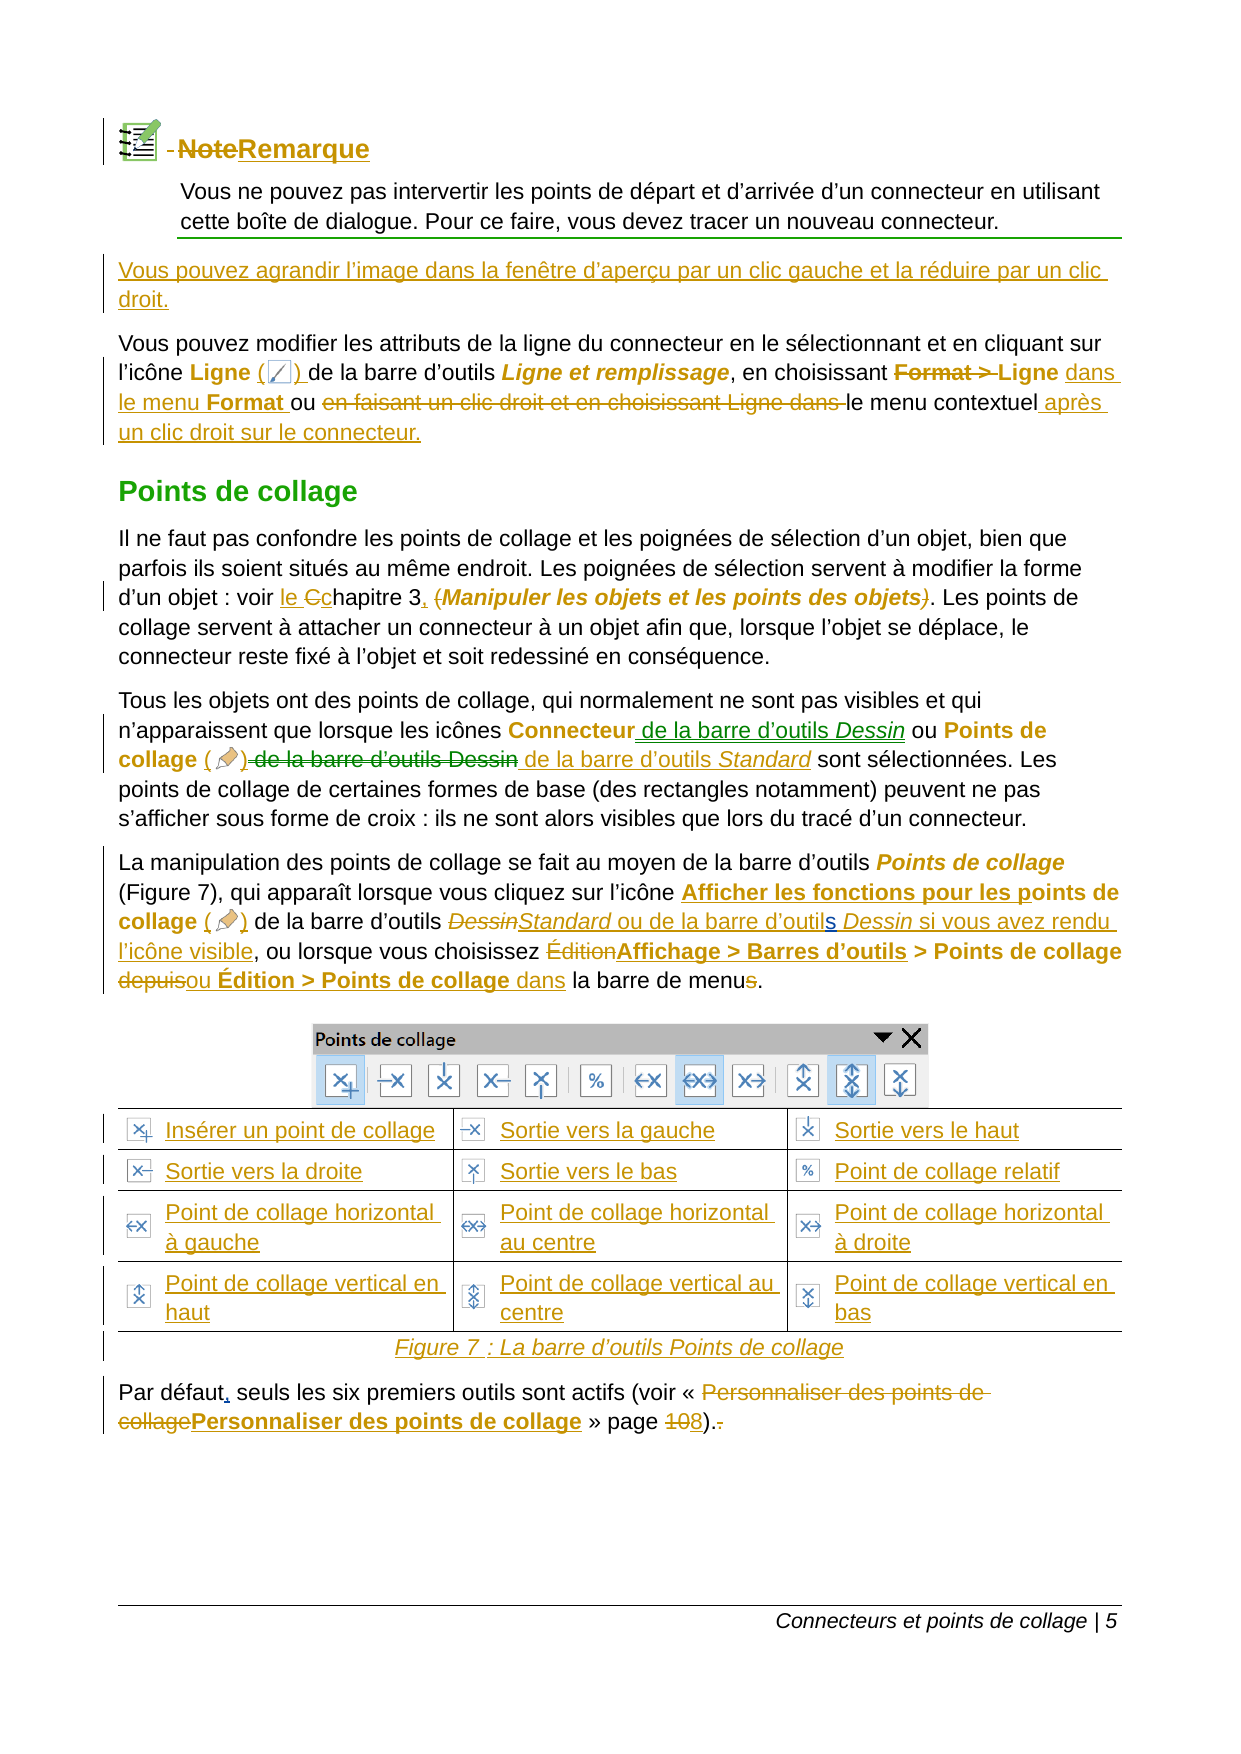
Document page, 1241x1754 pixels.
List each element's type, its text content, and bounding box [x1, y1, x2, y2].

picture [792, 1281, 823, 1311]
table_cell [454, 1150, 494, 1190]
table_cell Point de collage vertical au centre [494, 1262, 787, 1331]
picture [123, 1211, 153, 1241]
text La manipulation des points de collage se fait au moyen de la barre d’outils Points de collage (Figure 7), qui apparaît lorsque vous cliquez sur l’icône Afficher les fonctions pour les points de collage () de la barre d’outils Standard ou de la barre d’outils Dessin si vous avez rendu l’icône visible, ou lorsque vous choisissez Affichage > Barres d’outils > Points de collage ou Édition > Points de collage dans la barre de menu. [118, 846, 1122, 994]
picture [123, 1281, 153, 1311]
text Vous pouvez agrandir l’image dans la fenêtre d’aperçu par un clic gauche et la réduire par un clic droit. [118, 253, 1122, 312]
picture [458, 1281, 488, 1311]
table_cell [788, 1262, 828, 1331]
table_cell [118, 1150, 159, 1190]
text Tous les objets ont des points de collage, qui normalement ne sont pas visibles et qui n’apparaissent que lorsque les icônes Connecteur de la barre d’outils Dessin ou Points de collage () de la barre d’outils Standard sont sélectionnées. Les points de collage de certaines formes de base (des rectangles notamment) peuvent ne pas s’afficher sous forme de croix : ils ne sont alors visibles que lors du tracé d’un connecteur. [118, 684, 1122, 832]
table_cell [788, 1150, 828, 1190]
table_cell Point de collage horizontal à droite [829, 1191, 1122, 1261]
picture [792, 1155, 823, 1185]
table_header Sortie vers le haut [829, 1109, 1122, 1149]
table_header [788, 1109, 828, 1149]
table_cell Point de collage horizontal au centre [494, 1191, 787, 1261]
picture [458, 1114, 488, 1144]
text Vous pouvez modifier les attributs de la ligne du connecteur en le sélectionnant et en cliquant sur l’icône Ligne () de la barre d’outils Ligne et remplissage, en choisissant Ligne dans le menu Format ou le menu contextuel après un clic droit sur le connecteur. [118, 327, 1122, 445]
table_cell [118, 1262, 159, 1331]
table_cell [788, 1191, 828, 1261]
table_cell Point de collage relatif [829, 1150, 1122, 1190]
table_header Insérer un point de collage [159, 1109, 453, 1149]
table_header [118, 1109, 159, 1149]
text Par défaut, seuls les six premiers outils sont actifs (voir « Personnaliser des points de collage » page 8). [118, 1376, 1122, 1434]
table_cell Point de collage vertical en bas [829, 1262, 1122, 1331]
table_header Sortie vers la gauche [494, 1109, 787, 1149]
subtitle Points de collage [118, 474, 1122, 508]
table_cell Point de collage vertical en haut [159, 1262, 453, 1331]
table_cell Sortie vers le bas [494, 1150, 787, 1190]
picture [458, 1155, 488, 1185]
table_header [454, 1109, 494, 1149]
picture [311, 1023, 929, 1108]
picture [123, 1114, 153, 1144]
table_cell Sortie vers la droite [159, 1150, 453, 1190]
list Remarque [118, 118, 1122, 164]
text Il ne faut pas confondre les points de collage et les poignées de sélection d’un objet, bien que parfois ils soient situés au même endroit. Les poignées de sélection servent à modifier la forme d’un objet : voir le chapitre 3, Manipuler les objets et les points des objets. Les points de collage servent à attacher un connecteur à un objet afin que, lorsque l’objet se déplace, le connecteur reste fixé à l’objet et soit redessiné en conséquence. [118, 522, 1122, 670]
picture [792, 1211, 823, 1241]
text Vous ne pouvez pas intervertir les points de départ et d’arrivée d’un connecteur en utilisant cette boîte de dialogue. Pour ce faire, vous devez tracer un nouveau connecteur. [177, 172, 1122, 237]
picture [792, 1114, 823, 1144]
picture [458, 1211, 488, 1241]
text Figure 7 : La barre d’outils Points de collage [118, 1332, 1122, 1361]
table_cell [118, 1191, 159, 1261]
table_cell Point de collage horizontal à gauche [159, 1191, 453, 1261]
table_cell [454, 1262, 494, 1331]
table_cell [454, 1191, 494, 1261]
